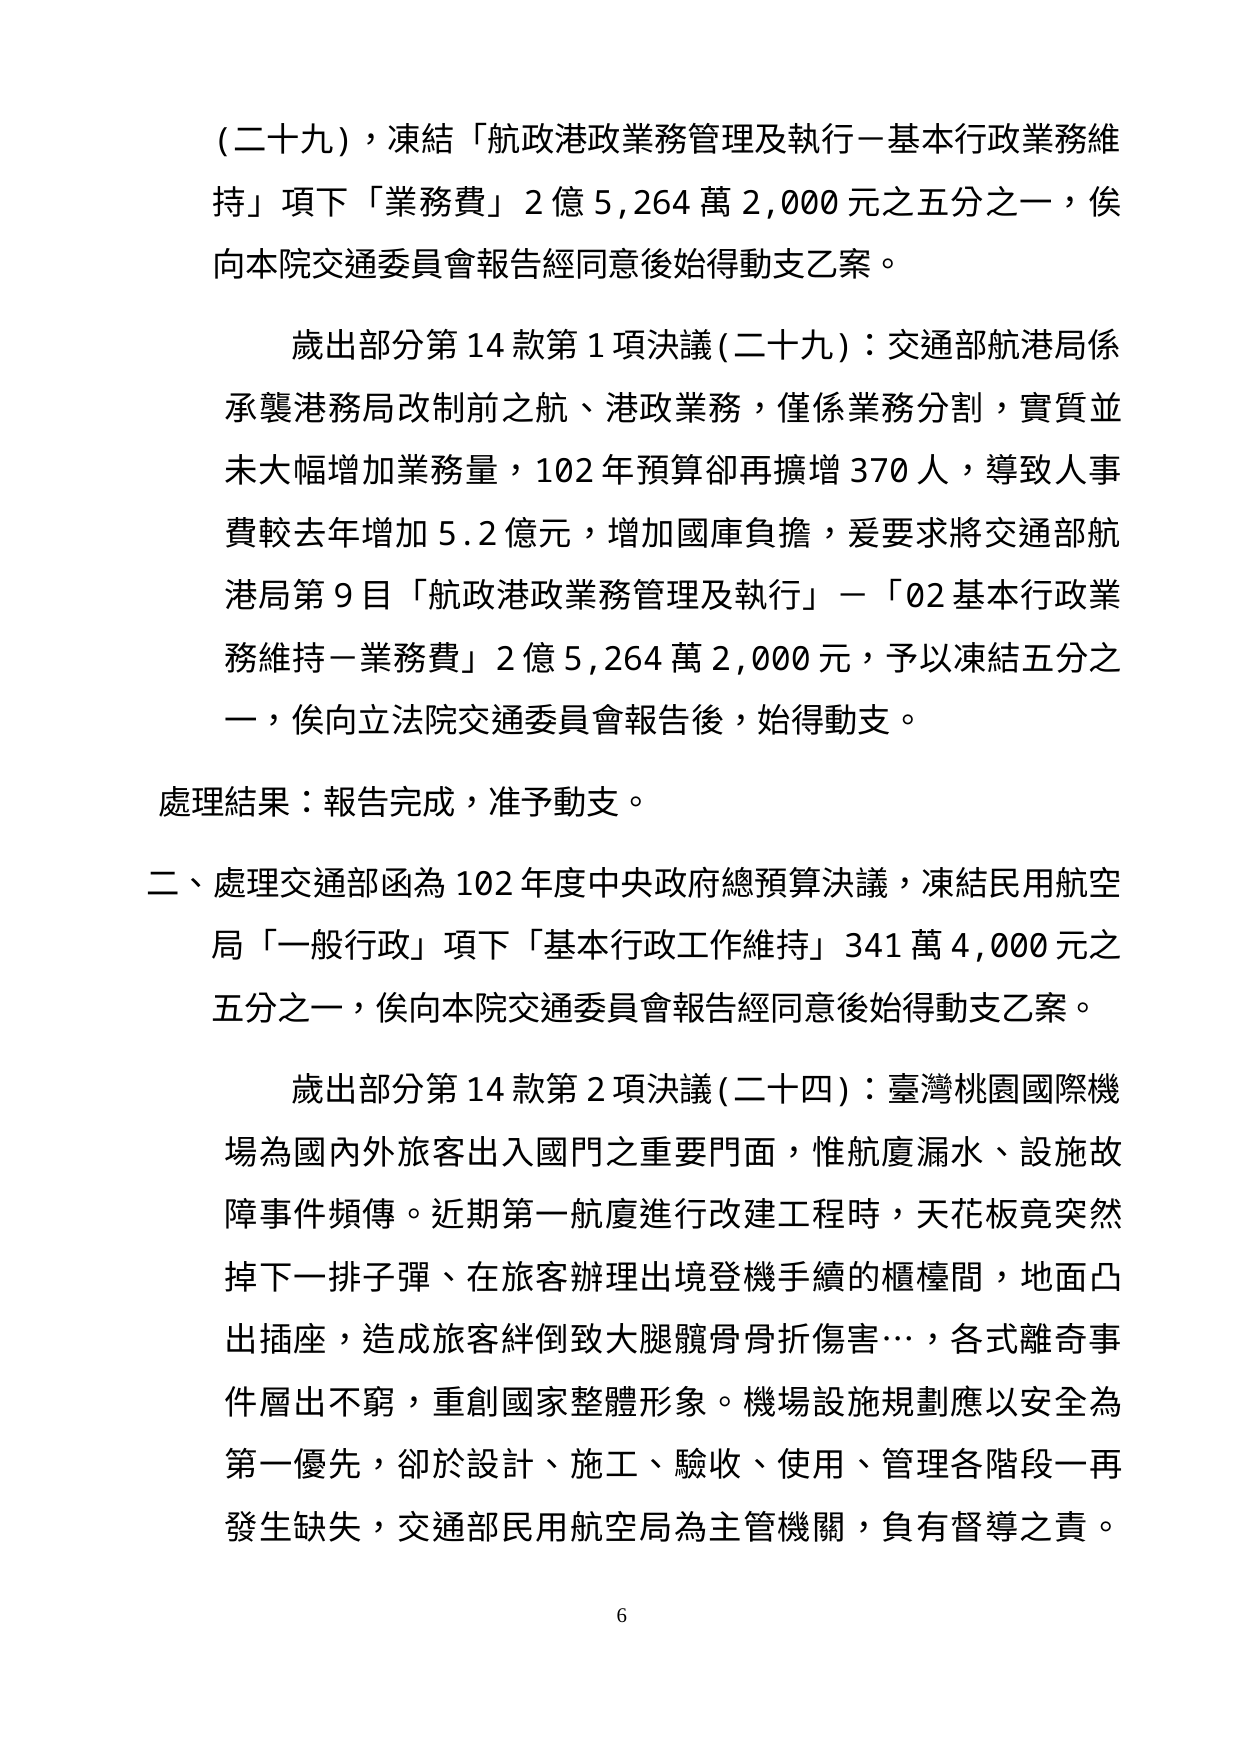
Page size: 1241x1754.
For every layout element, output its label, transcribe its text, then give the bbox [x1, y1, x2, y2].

text 二、處理交通部函為102年度中央政府總預算決議，凍結民用航空局「一般行政」項下「基本行政工作維持」341萬4,000元之五分之一，俟向本院交通委員會報告經同意後始得動支乙案。 [146, 839, 1122, 1027]
text 歲出部分第14款第1項決議(二十九)：交通部航港局係承襲港務局改制前之航、港政業務，僅係業務分割，實質並未大幅增加業務量，102年預算卻再擴增370人，導致人事費較去年增加5.2億元，增加國庫負擔，爰要求將交通部航港局第9目「航政港政業務管理及執行」－「02基本行政業務維持－業務費」2億5,264萬2,000元，予以凍結五分之一，俟向立法院交通委員會報告後，始得動支。 [224, 302, 1122, 739]
text 歲出部分第14款第2項決議(二十四)：臺灣桃園國際機場為國內外旅客出入國門之重要門面，惟航廈漏水、設施故障事件頻傳。近期第一航廈進行改建工程時，天花板竟突然掉下一排子彈、在旅客辦理出境登機手續的櫃檯間，地面凸出插座，造成旅客絆倒致大腿髖骨骨折傷害…，各式離奇事件層出不窮，重創國家整體形象。機場設施規劃應以安全為第一優先，卻於設計、施工、驗收、使用、管理各階段一再發生缺失，交通部民用航空局為主管機關，負有督導之責。 [224, 1046, 1122, 1546]
text (二十九)，凍結「航政港政業務管理及執行－基本行政業務維持」項下「業務費」2億5,264萬2,000元之五分之一，俟向本院交通委員會報告經同意後始得動支乙案。 [146, 96, 1122, 283]
text 處理結果：報告完成，准予動支。 [159, 758, 1122, 821]
